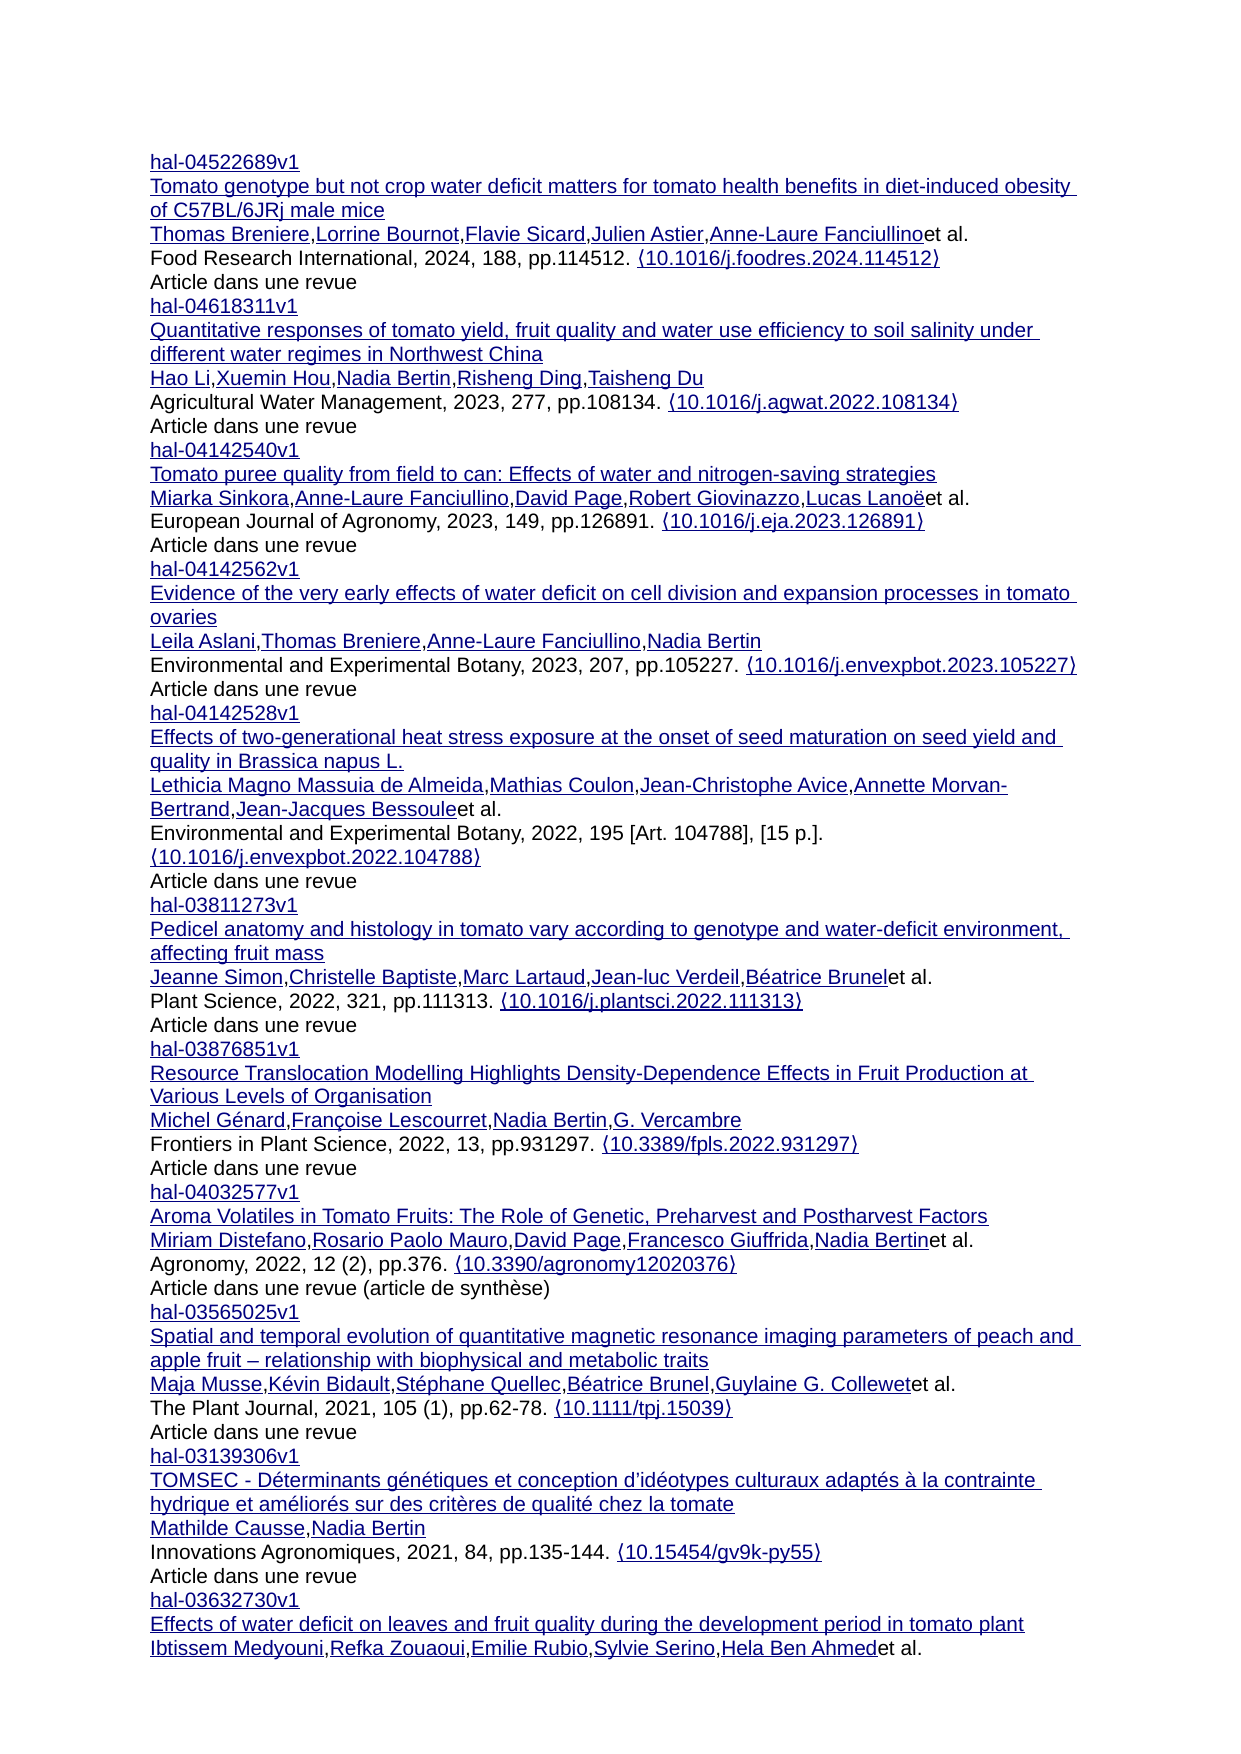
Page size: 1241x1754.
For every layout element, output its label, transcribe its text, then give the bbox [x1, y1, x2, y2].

table_cell Aroma Volatiles in Tomato Fruits: The Role of Genetic, Preharvest and Postharvest Factors Miriam Distefano,Rosario Paolo Mauro,David Page,Francesco Giuffrida,Nadia Bertinet al. Agronomy, 2022, 12 (2), pp.376. ⟨10.3390/agronomy12020376⟩ Article dans une revue (article de synthèse) hal-03565025v1 [150, 1204, 1090, 1324]
table_cell TOMSEC - Déterminants génétiques et conception d’idéotypes culturaux adaptés à la contrainte hydrique et améliorés sur des critères de qualité chez la tomate Mathilde Causse,Nadia Bertin Innovations Agronomiques, 2021, 84, pp.135-144. ⟨10.15454/gv9k-py55⟩ Article dans une revue hal-03632730v1 [150, 1468, 1090, 1611]
table_cell Tomato puree quality from field to can: Effects of water and nitrogen-saving strategies Miarka Sinkora,Anne-Laure Fanciullino,David Page,Robert Giovinazzo,Lucas Lanoëet al. European Journal of Agronomy, 2023, 149, pp.126891. ⟨10.1016/j.eja.2023.126891⟩ Article dans une revue hal-04142562v1 [150, 461, 1090, 581]
table_cell Quantitative responses of tomato yield, fruit quality and water use efficiency to soil salinity under different water regimes in Northwest China Hao Li,Xuemin Hou,Nadia Bertin,Risheng Ding,Taisheng Du Agricultural Water Management, 2023, 277, pp.108134. ⟨10.1016/j.agwat.2022.108134⟩ Article dans une revue hal-04142540v1 [150, 318, 1090, 461]
table_cell Resource Translocation Modelling Highlights Density-Dependence Effects in Fruit Production at Various Levels of Organisation Michel Génard,Françoise Lescourret,Nadia Bertin,G. Vercambre Frontiers in Plant Science, 2022, 13, pp.931297. ⟨10.3389/fpls.2022.931297⟩ Article dans une revue hal-04032577v1 [150, 1060, 1090, 1204]
table_cell Effects of two-generational heat stress exposure at the onset of seed maturation on seed yield and quality in Brassica napus L. Lethicia Magno Massuia de Almeida,Mathias Coulon,Jean-Christophe Avice,Annette Morvan-Bertrand,Jean-Jacques Bessouleet al. Environmental and Experimental Botany, 2022, 195 [Art. 104788], [15 p.]. ⟨10.1016/j.envexpbot.2022.104788⟩ Article dans une revue hal-03811273v1 [150, 725, 1090, 917]
table_cell hal-04522689v1 [150, 150, 1090, 174]
table_cell Pedicel anatomy and histology in tomato vary according to genotype and water-deficit environment, affecting fruit mass Jeanne Simon,Christelle Baptiste,Marc Lartaud,Jean‐luc Verdeil,Béatrice Brunelet al. Plant Science, 2022, 321, pp.111313. ⟨10.1016/j.plantsci.2022.111313⟩ Article dans une revue hal-03876851v1 [150, 917, 1090, 1060]
table_cell Tomato genotype but not crop water deficit matters for tomato health benefits in diet-induced obesity of C57BL/6JRj male mice Thomas Breniere,Lorrine Bournot,Flavie Sicard,Julien Astier,Anne-Laure Fanciullinoet al. Food Research International, 2024, 188, pp.114512. ⟨10.1016/j.foodres.2024.114512⟩ Article dans une revue hal-04618311v1 [150, 174, 1090, 318]
table_cell Evidence of the very early effects of water deficit on cell division and expansion processes in tomato ovaries Leila Aslani,Thomas Breniere,Anne-Laure Fanciullino,Nadia Bertin Environmental and Experimental Botany, 2023, 207, pp.105227. ⟨10.1016/j.envexpbot.2023.105227⟩ Article dans une revue hal-04142528v1 [150, 581, 1090, 725]
table_cell Spatial and temporal evolution of quantitative magnetic resonance imaging parameters of peach and apple fruit – relationship with biophysical and metabolic traits Maja Musse,Kévin Bidault,Stéphane Quellec,Béatrice Brunel,Guylaine G. Collewetet al. The Plant Journal, 2021, 105 (1), pp.62-78. ⟨10.1111/tpj.15039⟩ Article dans une revue hal-03139306v1 [150, 1324, 1090, 1468]
table_cell Effects of water deficit on leaves and fruit quality during the development period in tomato plant Ibtissem Medyouni,Refka Zouaoui,Emilie Rubio,Sylvie Serino,Hela Ben Ahmedet al. [150, 1611, 1090, 1659]
